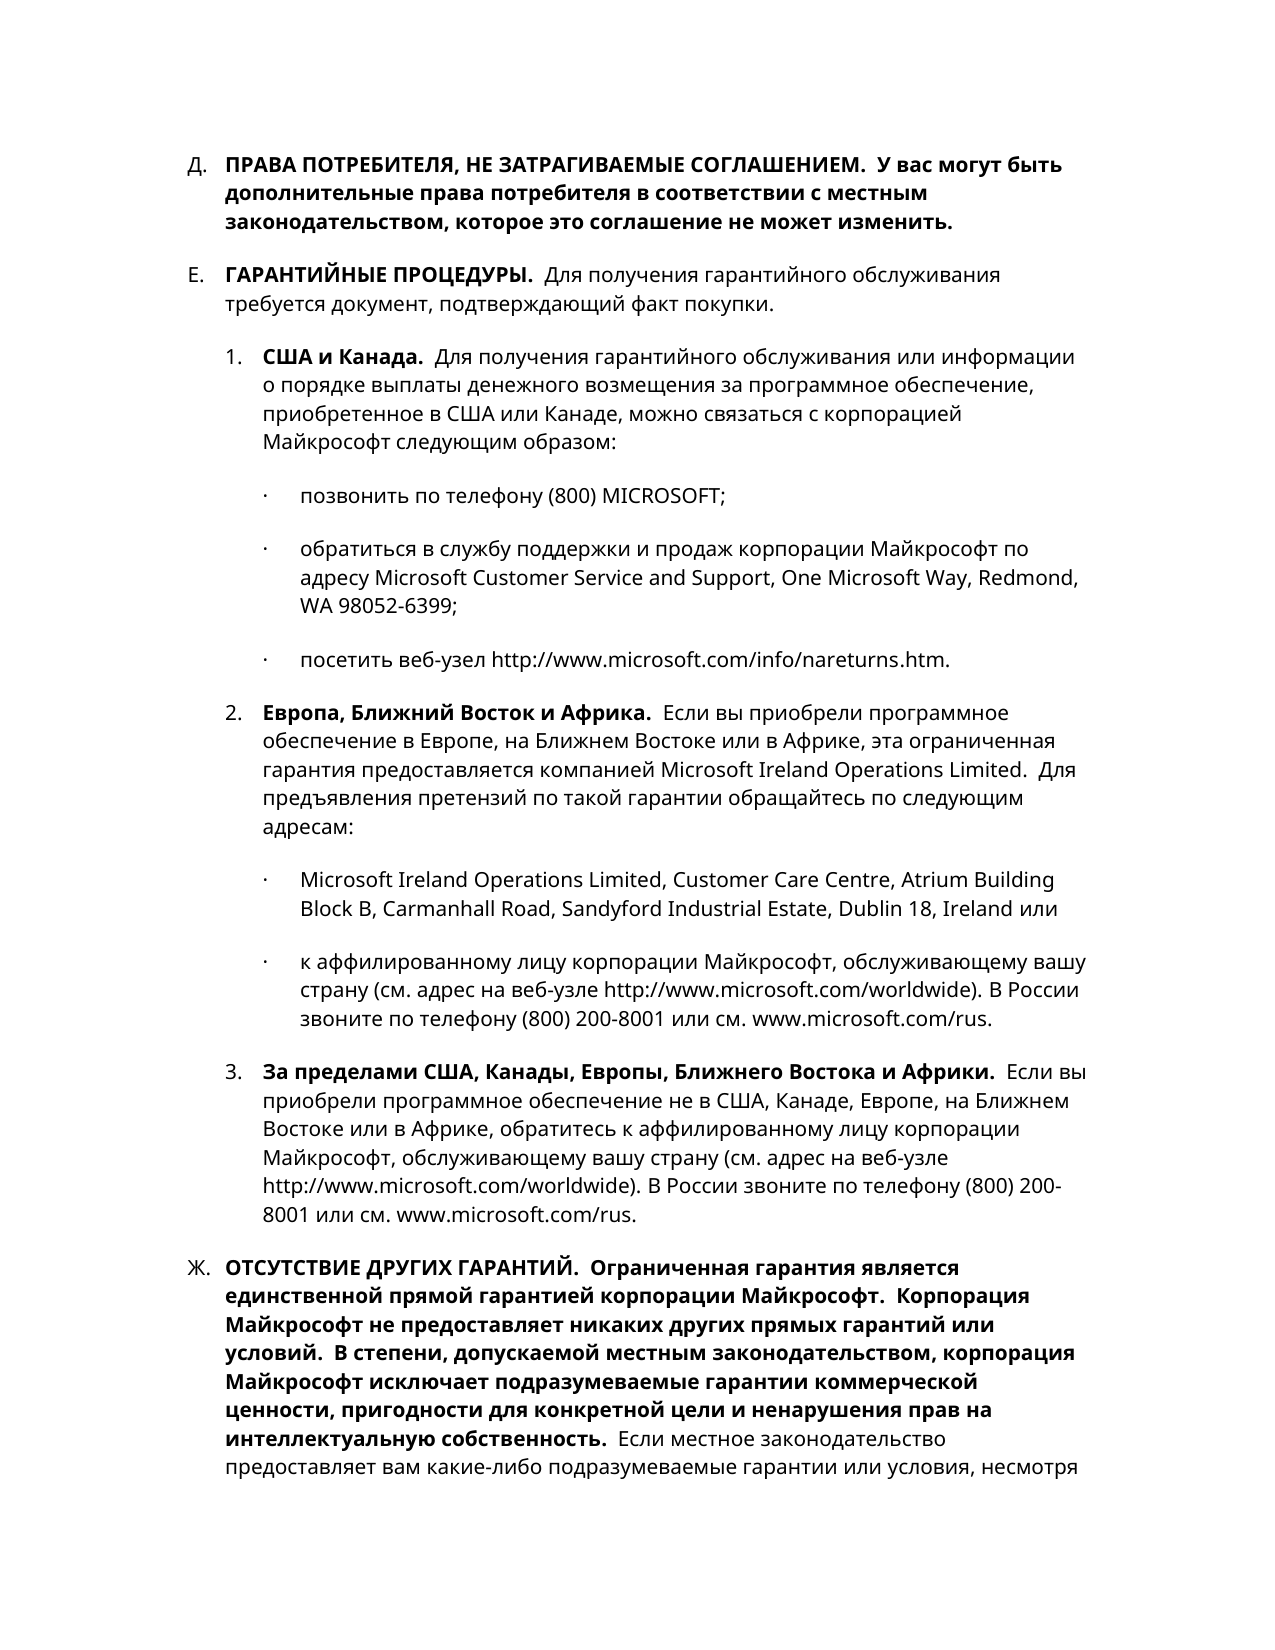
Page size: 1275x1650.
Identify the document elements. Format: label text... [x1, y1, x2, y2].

text · к аффилированному лицу корпорации Майкрософт, обслуживающему вашу страну (см. адрес на веб-узле http://www.microsoft.com/worldwide). В России звоните по телефону (800) 200-8001 или см. www.microsoft.com/rus. [187, 947, 1087, 1032]
text 2. Европа, Ближний Восток и Африка. Если вы приобрели программное обеспечение в Европе, на Ближнем Востоке или в Африке, эта ограниченная гарантия предоставляется компанией Microsoft Ireland Operations Limited. Для предъявления претензий по такой гарантии обращайтесь по следующим адресам: [187, 698, 1087, 840]
text Е. ГАРАНТИЙНЫЕ ПРОЦЕДУРЫ. Для получения гарантийного обслуживания требуется документ, подтверждающий факт покупки. [187, 260, 1087, 317]
text · позвонить по телефону (800) MICROSOFT; [187, 481, 1087, 509]
text · посетить веб-узел http://www.microsoft.com/info/nareturns.htm. [187, 645, 1087, 673]
text · Microsoft Ireland Operations Limited, Customer Care Centre, Atrium Building Block B, Carmanhall Road, Sandyford Industrial Estate, Dublin 18, Ireland или [187, 865, 1087, 922]
text · обратиться в службу поддержки и продаж корпорации Майкрософт по адресу Microsoft Customer Service and Support, One Microsoft Way, Redmond, WA 98052-6399; [187, 534, 1087, 620]
text 3. За пределами США, Канады, Европы, Ближнего Востока и Африки. Если вы приобрели программное обеспечение не в США, Канаде, Европе, на Ближнем Востоке или в Африке, обратитесь к аффилированному лицу корпорации Майкрософт, обслуживающему вашу страну (см. адрес на веб-узле http://www.microsoft.com/worldwide). В России звоните по телефону (800) 200-8001 или см. www.microsoft.com/rus. [187, 1057, 1087, 1228]
text Ж. ОТСУТСТВИЕ ДРУГИХ ГАРАНТИЙ. Ограниченная гарантия является единственной прямой гарантией корпорации Майкрософт. Корпорация Майкрософт не предоставляет никаких других прямых гарантий или условий. В степени, допускаемой местным законодательством, корпорация Майкрософт исключает подразумеваемые гарантии коммерческой ценности, пригодности для конкретной цели и ненарушения прав на интеллектуальную собственность. Если местное законодательство предоставляет вам какие-либо подразумеваемые гарантии или условия, несмотря [187, 1253, 1087, 1481]
text 1. США и Канада. Для получения гарантийного обслуживания или информации о порядке выплаты денежного возмещения за программное обеспечение, приобретенное в США или Канаде, можно связаться с корпорацией Майкрософт следующим образом: [187, 342, 1087, 456]
text Д. ПРАВА ПОТРЕБИТЕЛЯ, НЕ ЗАТРАГИВАЕМЫЕ СОГЛАШЕНИЕМ. У вас могут быть дополнительные права потребителя в соответствии с местным законодательством, которое это соглашение не может изменить. [187, 150, 1087, 235]
